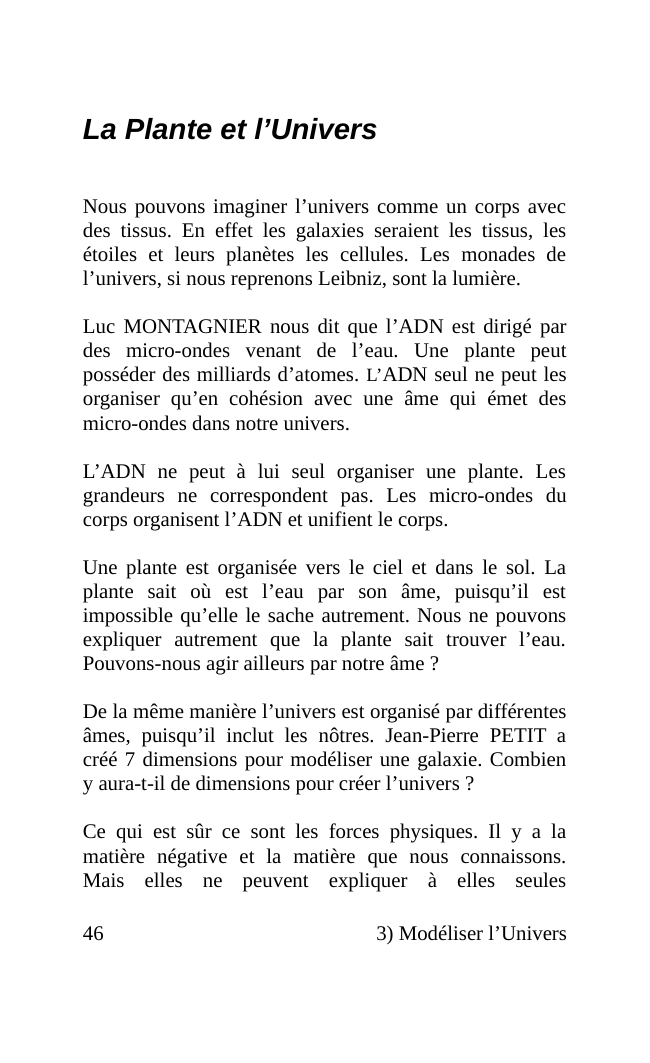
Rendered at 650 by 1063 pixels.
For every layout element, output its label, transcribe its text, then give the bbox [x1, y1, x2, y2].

text Luc MONTAGNIER nous dit que l’ADN est dirigé par des micro-ondes venant de l’eau. Une plante peut posséder des milliards d’atomes. L’ADN seul ne peut les organiser qu’en cohésion avec une âme qui émet des micro-ondes dans notre univers. [83, 314, 567, 434]
text L’ADN ne peut à lui seul organiser une plante. Les grandeurs ne correspondent pas. Les micro-ondes du corps organisent l’ADN et unifient le corps. [83, 458, 567, 531]
text De la même manière l’univers est organisé par différentes âmes, puisqu’il inclut les nôtres. Jean-Pierre PETIT a créé 7 dimensions pour modéliser une galaxie. Combien y aura-t-il de dimensions pour créer l’univers ? [83, 699, 567, 795]
text Nous pouvons imaginer l’univers comme un corps avec des tissus. En effet les galaxies seraient les tissus, les étoiles et leurs planètes les cellules. Les monades de l’univers, si nous reprenons Leibniz, sont la lumière. [83, 194, 567, 290]
text Une plante est organisée vers le ciel et dans le sol. La plante sait où est l’eau par son âme, puisqu’il est impossible qu’elle le sache autrement. Nous ne pouvons expliquer autrement que la plante sait trouver l’eau. Pouvons-nous agir ailleurs par notre âme ? [83, 555, 567, 675]
text Ce qui est sûr ce sont les forces physiques. Il y a la matière négative et la matière que nous connaissons. Mais elles ne peuvent expliquer à elles seules [83, 819, 567, 892]
subtitle La Plante et l’Univers [83, 112, 567, 146]
